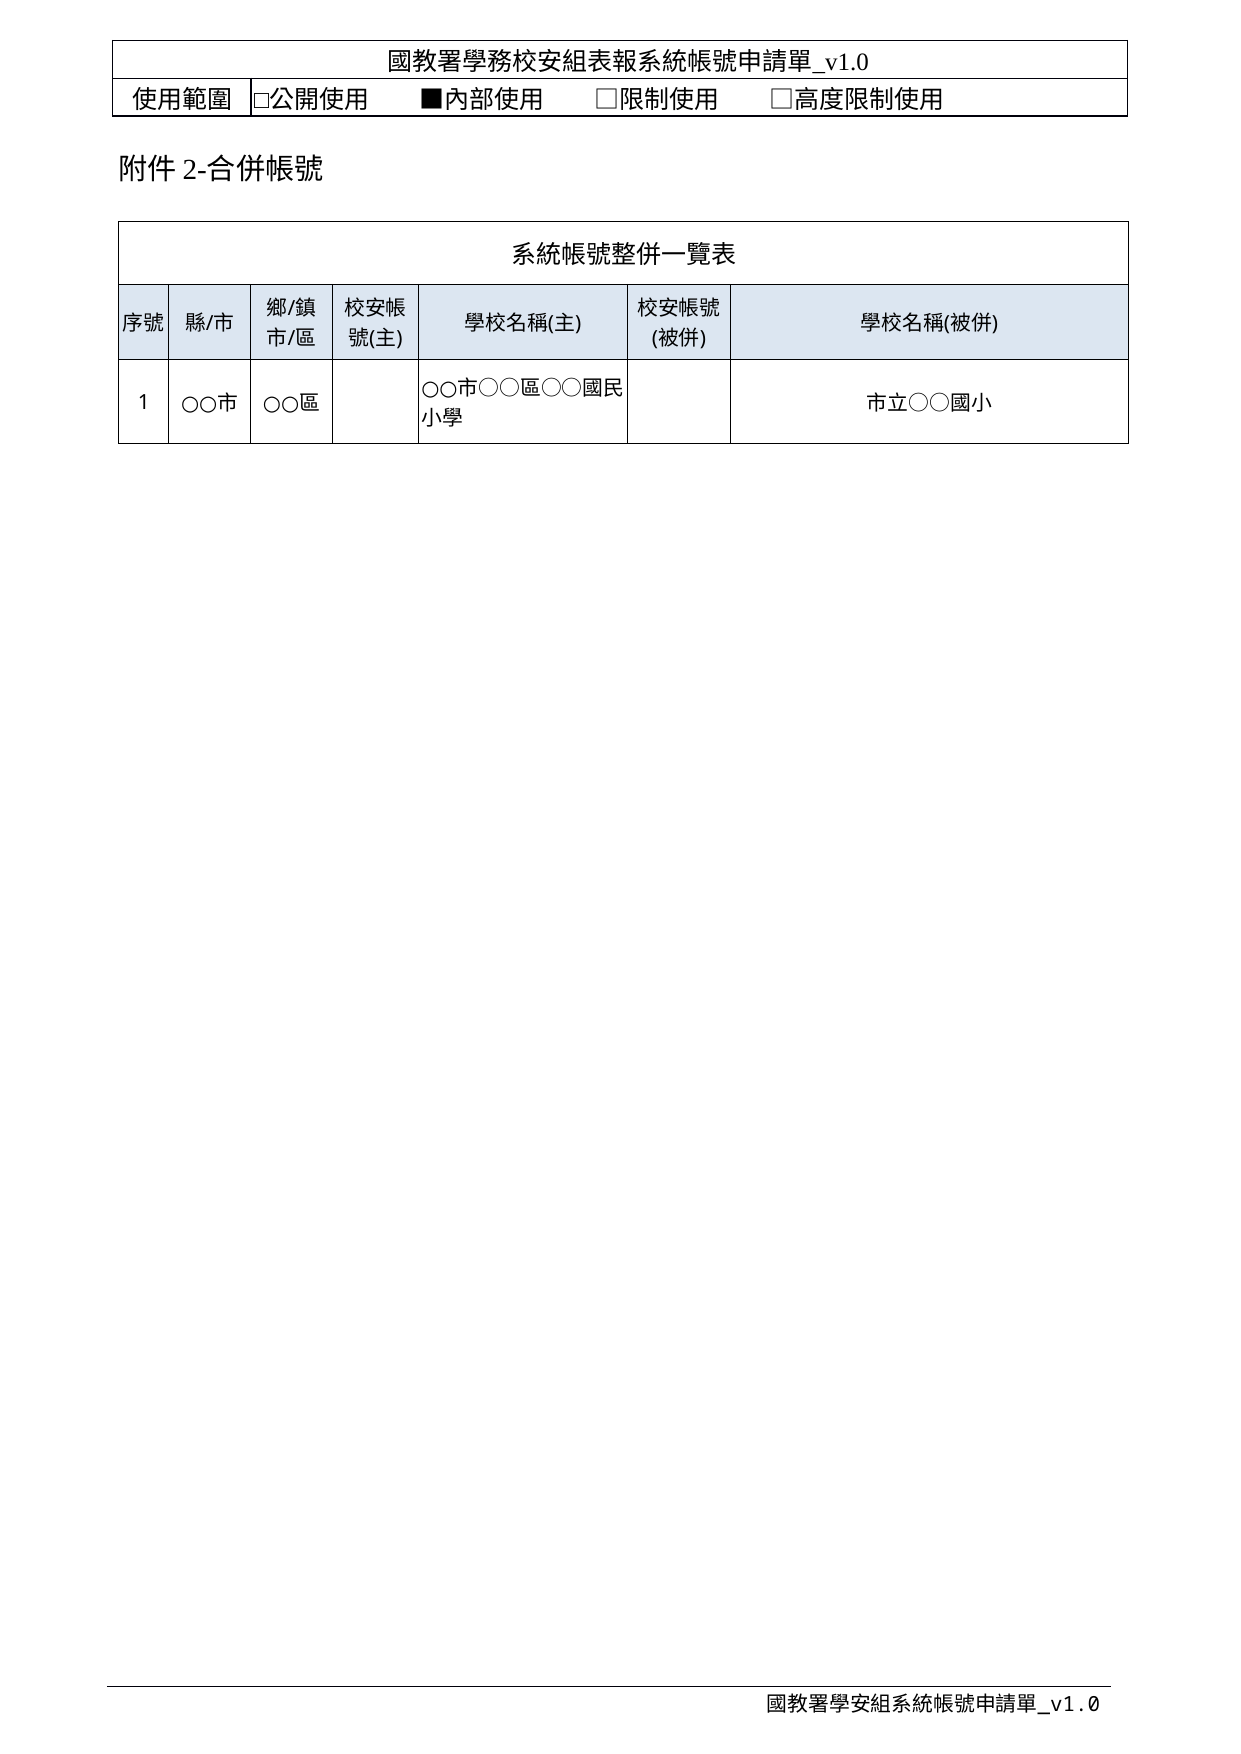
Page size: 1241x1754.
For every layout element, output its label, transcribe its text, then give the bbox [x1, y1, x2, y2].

table_cell 1 [119, 360, 168, 442]
table_cell 學校名稱(主) [419, 285, 627, 359]
table_cell 鄉/鎮 市/區 [251, 285, 332, 359]
table_cell [333, 360, 418, 442]
table_cell 市立○○國小 [731, 360, 1128, 442]
table_cell 校安帳號(主) [333, 285, 418, 359]
table_cell 序號 [119, 285, 168, 359]
table_cell 校安帳號(被併) [628, 285, 730, 359]
table_header 系統帳號整併一覽表 [119, 222, 1128, 284]
table_cell 縣/市 [169, 285, 250, 359]
table_cell 學校名稱(被併) [731, 285, 1128, 359]
table_cell ○○市 [169, 360, 250, 442]
table_cell ○○區 [251, 360, 332, 442]
table_cell [628, 360, 730, 442]
text 附件2-合併帳號 [118, 145, 1122, 188]
table_cell ○○市○○區○○國民小學 [419, 360, 627, 442]
